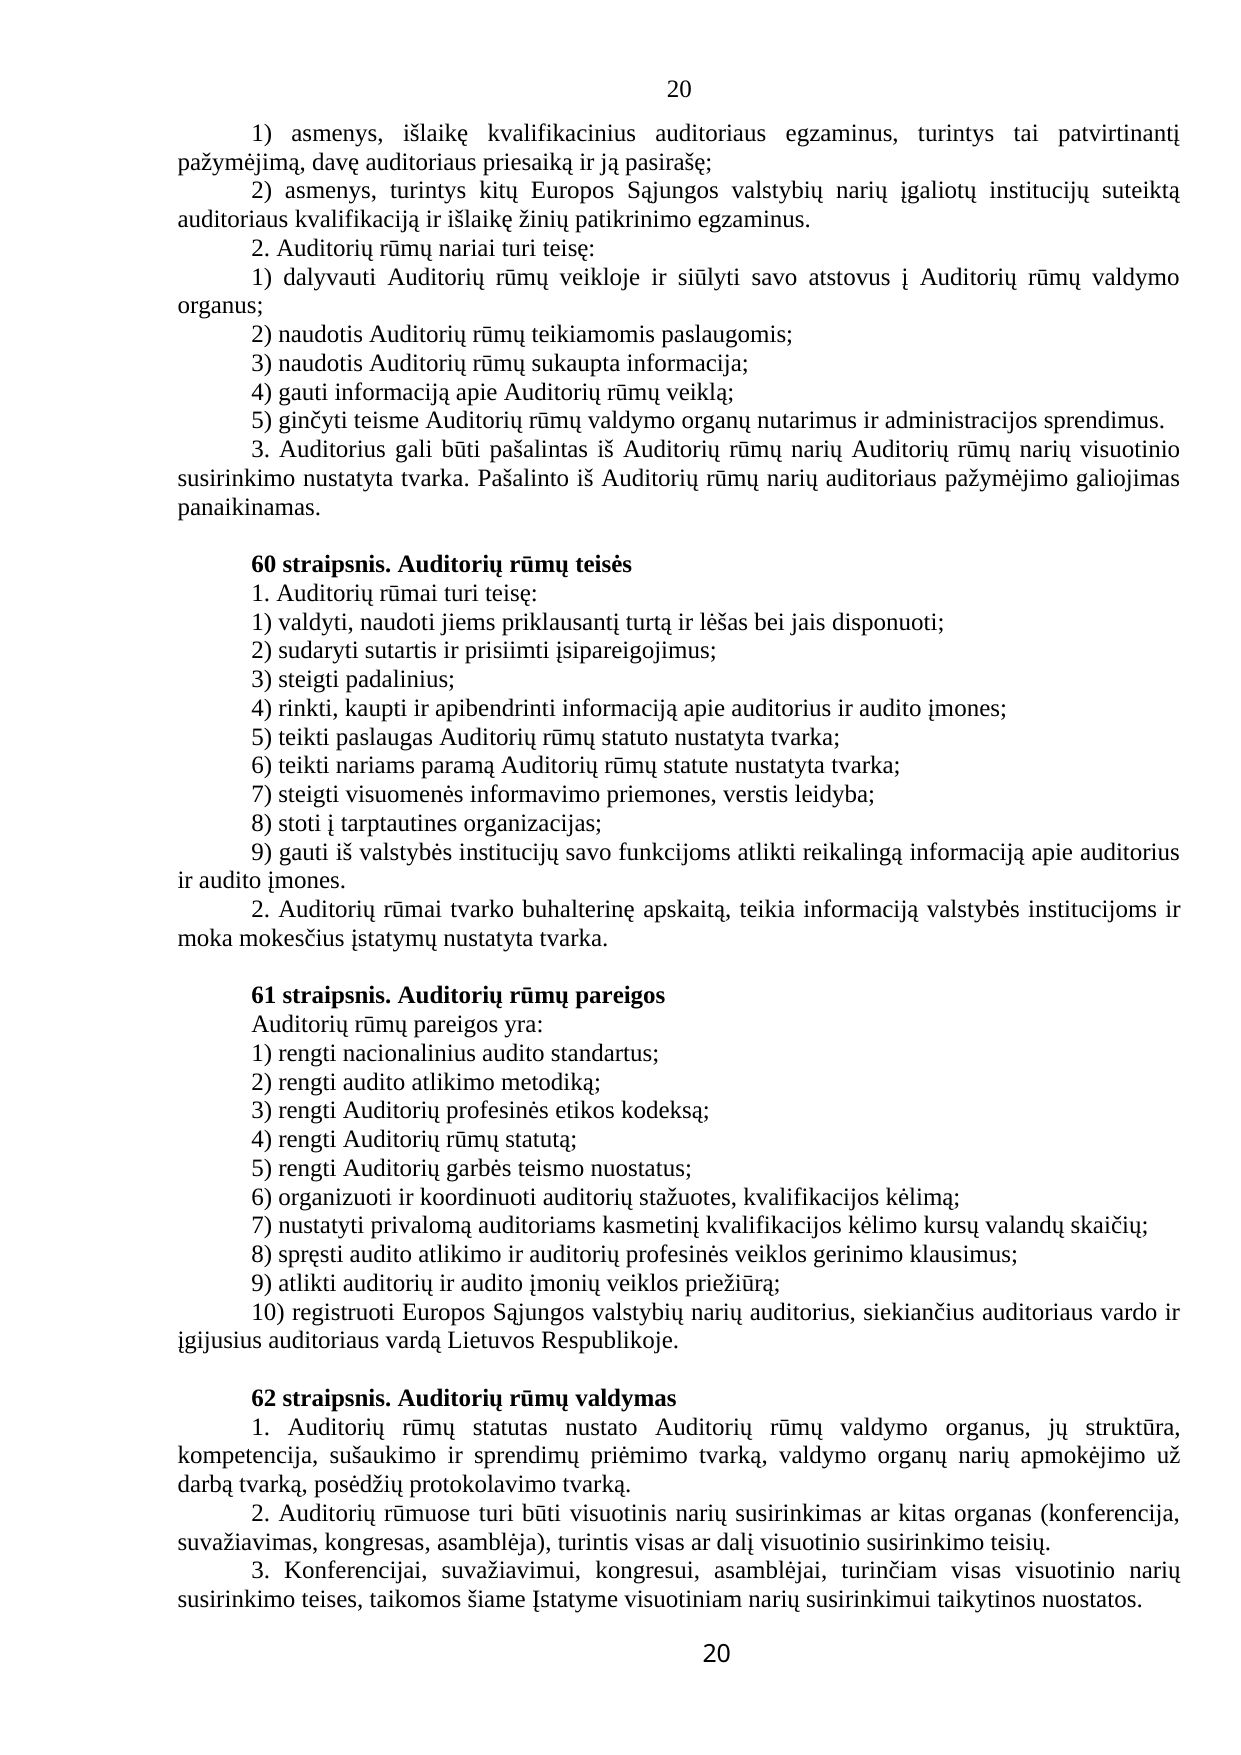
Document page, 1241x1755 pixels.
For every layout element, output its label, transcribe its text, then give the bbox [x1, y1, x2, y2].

text 10) registruoti Europos Sąjungos valstybių narių auditorius, siekiančius auditoriaus vardo ir įgijusius auditoriaus vardą Lietuvos Respublikoje. [177, 1297, 1181, 1354]
text 60 straipsnis. Auditorių rūmų teisės [177, 549, 1181, 578]
text 3. Auditorius gali būti pašalintas iš Auditorių rūmų narių Auditorių rūmų narių visuotinio susirinkimo nustatyta tvarka. Pašalinto iš Auditorių rūmų narių auditoriaus pažymėjimo galiojimas panaikinamas. [177, 434, 1181, 521]
text 9) gauti iš valstybės institucijų savo funkcijoms atlikti reikalingą informaciją apie auditorius ir audito įmones. [177, 837, 1181, 894]
text 4) rengti Auditorių rūmų statutą; [177, 1124, 1181, 1153]
text 5) teikti paslaugas Auditorių rūmų statuto nustatyta tvarka; [177, 722, 1181, 751]
text 2. Auditorių rūmų nariai turi teisę: [177, 233, 1181, 262]
text 6) organizuoti ir koordinuoti auditorių stažuotes, kvalifikacijos kėlimą; [177, 1182, 1181, 1211]
text 8) stoti į tarptautines organizacijas; [177, 808, 1181, 837]
text Auditorių rūmų pareigos yra: [177, 1009, 1181, 1038]
text 2. Auditorių rūmuose turi būti visuotinis narių susirinkimas ar kitas organas (konferencija, suvažiavimas, kongresas, asamblėja), turintis visas ar dalį visuotinio susirinkimo teisių. [177, 1498, 1181, 1556]
text 1. Auditorių rūmų statutas nustato Auditorių rūmų valdymo organus, jų struktūra, kompetencija, sušaukimo ir sprendimų priėmimo tvarką, valdymo organų narių apmokėjimo už darbą tvarką, posėdžių protokolavimo tvarką. [177, 1412, 1181, 1498]
text 2) naudotis Auditorių rūmų teikiamomis paslaugomis; [177, 319, 1181, 348]
text 8) spręsti audito atlikimo ir auditorių profesinės veiklos gerinimo klausimus; [177, 1239, 1181, 1268]
text 3) naudotis Auditorių rūmų sukaupta informacija; [177, 348, 1181, 377]
text 4) rinkti, kaupti ir apibendrinti informaciją apie auditorius ir audito įmones; [177, 693, 1181, 722]
text 2) sudaryti sutartis ir prisiimti įsipareigojimus; [177, 636, 1181, 664]
text 3. Konferencijai, suvažiavimui, kongresui, asamblėjai, turinčiam visas visuotinio narių susirinkimo teises, taikomos šiame Įstatyme visuotiniam narių susirinkimui taikytinos nuostatos. [177, 1556, 1181, 1613]
text 1) asmenys, išlaikę kvalifikacinius auditoriaus egzaminus, turintys tai patvirtinantį pažymėjimą, davę auditoriaus priesaiką ir ją pasirašę; [177, 118, 1181, 176]
text 9) atlikti auditorių ir audito įmonių veiklos priežiūrą; [177, 1268, 1181, 1297]
text 5) ginčyti teisme Auditorių rūmų valdymo organų nutarimus ir administracijos sprendimus. [177, 406, 1181, 434]
text 2) asmenys, turintys kitų Europos Sąjungos valstybių narių įgaliotų institucijų suteiktą auditoriaus kvalifikaciją ir išlaikę žinių patikrinimo egzaminus. [177, 176, 1181, 233]
text 6) teikti nariams paramą Auditorių rūmų statute nustatyta tvarka; [177, 751, 1181, 779]
text 4) gauti informaciją apie Auditorių rūmų veiklą; [177, 377, 1181, 406]
text 7) steigti visuomenės informavimo priemones, verstis leidyba; [177, 779, 1181, 808]
text 2. Auditorių rūmai tvarko buhalterinę apskaitą, teikia informaciją valstybės institucijoms ir moka mokesčius įstatymų nustatyta tvarka. [177, 894, 1181, 952]
text 3) rengti Auditorių profesinės etikos kodeksą; [177, 1096, 1181, 1124]
text 7) nustatyti privalomą auditoriams kasmetinį kvalifikacijos kėlimo kursų valandų skaičių; [177, 1211, 1181, 1239]
text 1) rengti nacionalinius audito standartus; [177, 1038, 1181, 1067]
text 1. Auditorių rūmai turi teisę: [177, 578, 1181, 607]
text 1) valdyti, naudoti jiems priklausantį turtą ir lėšas bei jais disponuoti; [177, 607, 1181, 636]
text 1) dalyvauti Auditorių rūmų veikloje ir siūlyti savo atstovus į Auditorių rūmų valdymo organus; [177, 262, 1181, 319]
text 62 straipsnis. Auditorių rūmų valdymas [177, 1383, 1181, 1412]
text 61 straipsnis. Auditorių rūmų pareigos [177, 981, 1181, 1009]
text 2) rengti audito atlikimo metodiką; [177, 1067, 1181, 1096]
text 5) rengti Auditorių garbės teismo nuostatus; [177, 1153, 1181, 1182]
text 3) steigti padalinius; [177, 664, 1181, 693]
